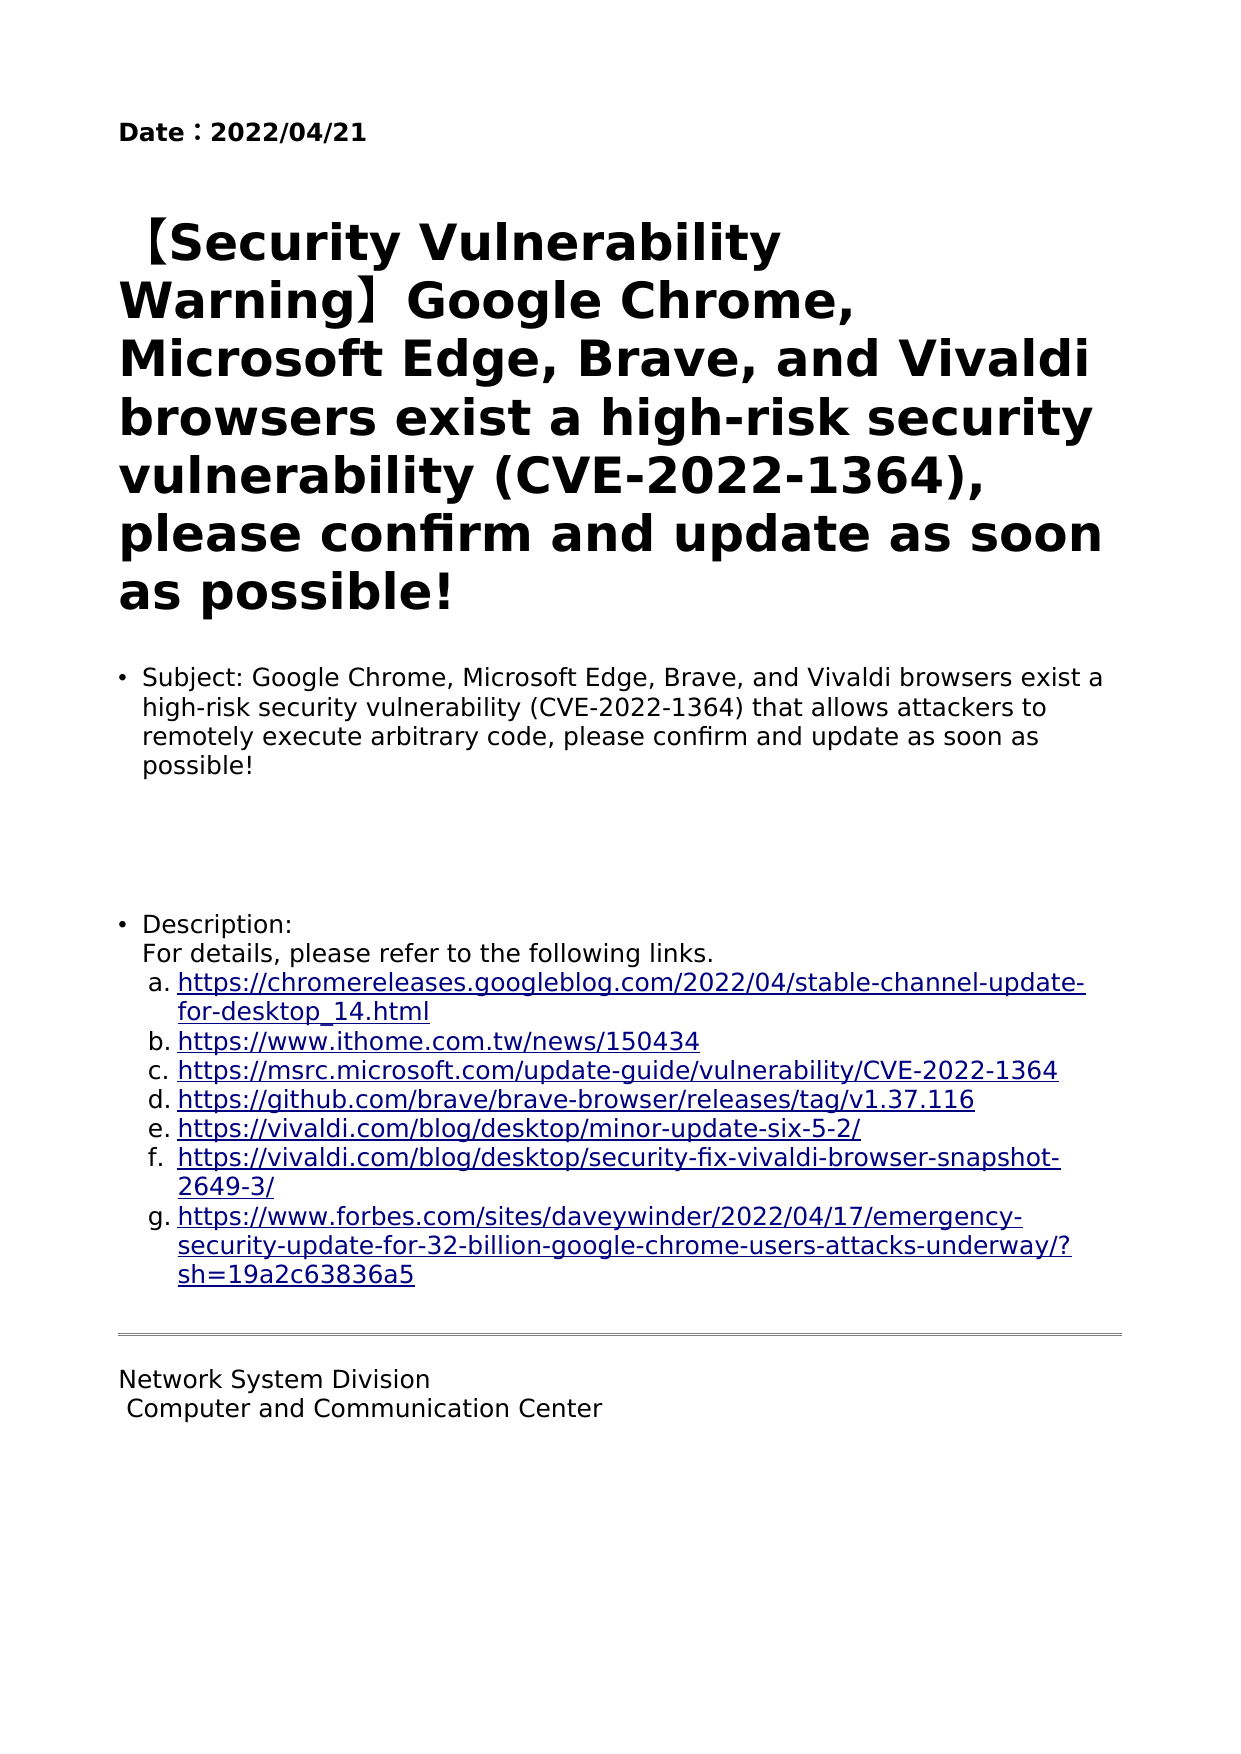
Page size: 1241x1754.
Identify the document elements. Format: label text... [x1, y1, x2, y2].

list Description: For details, please refer to the following links. [118, 910, 1122, 968]
list https://msrc.microsoft.com/update-guide/vulnerability/CVE-2022-1364 [148, 1056, 1122, 1085]
list https://www.forbes.com/sites/daveywinder/2022/04/17/emergency-security-update-for-32-billion-google-chrome-users-attacks-underway/?sh=19a2c63836a5 [148, 1202, 1122, 1289]
list https://chromereleases.googleblog.com/2022/04/stable-channel-update-for-desktop_14.html [148, 968, 1122, 1027]
subtitle 【Security Vulnerability Warning】Google Chrome, Microsoft Edge, Brave, and Vivaldi browsers exist a high-risk security vulnerability (CVE-2022-1364), please confirm and update as soon as possible! [118, 214, 1122, 622]
list https://github.com/brave/brave-browser/releases/tag/v1.37.116 [148, 1085, 1122, 1114]
text Network System Division Computer and Communication Center [118, 1365, 1122, 1423]
list https://vivaldi.com/blog/desktop/minor-update-six-5-2/ [148, 1114, 1122, 1143]
list https://www.ithome.com.tw/news/150434 [148, 1027, 1122, 1056]
list https://vivaldi.com/blog/desktop/security-fix-vivaldi-browser-snapshot-2649-3/ [148, 1143, 1122, 1202]
text Date：2022/04/21 [118, 118, 1122, 176]
list Subject: Google Chrome, Microsoft Edge, Brave, and Vivaldi browsers exist a high-risk security vulnerability (CVE-2022-1364) that allows attackers to remotely execute arbitrary code, please confirm and update as soon as possible! [118, 663, 1122, 780]
